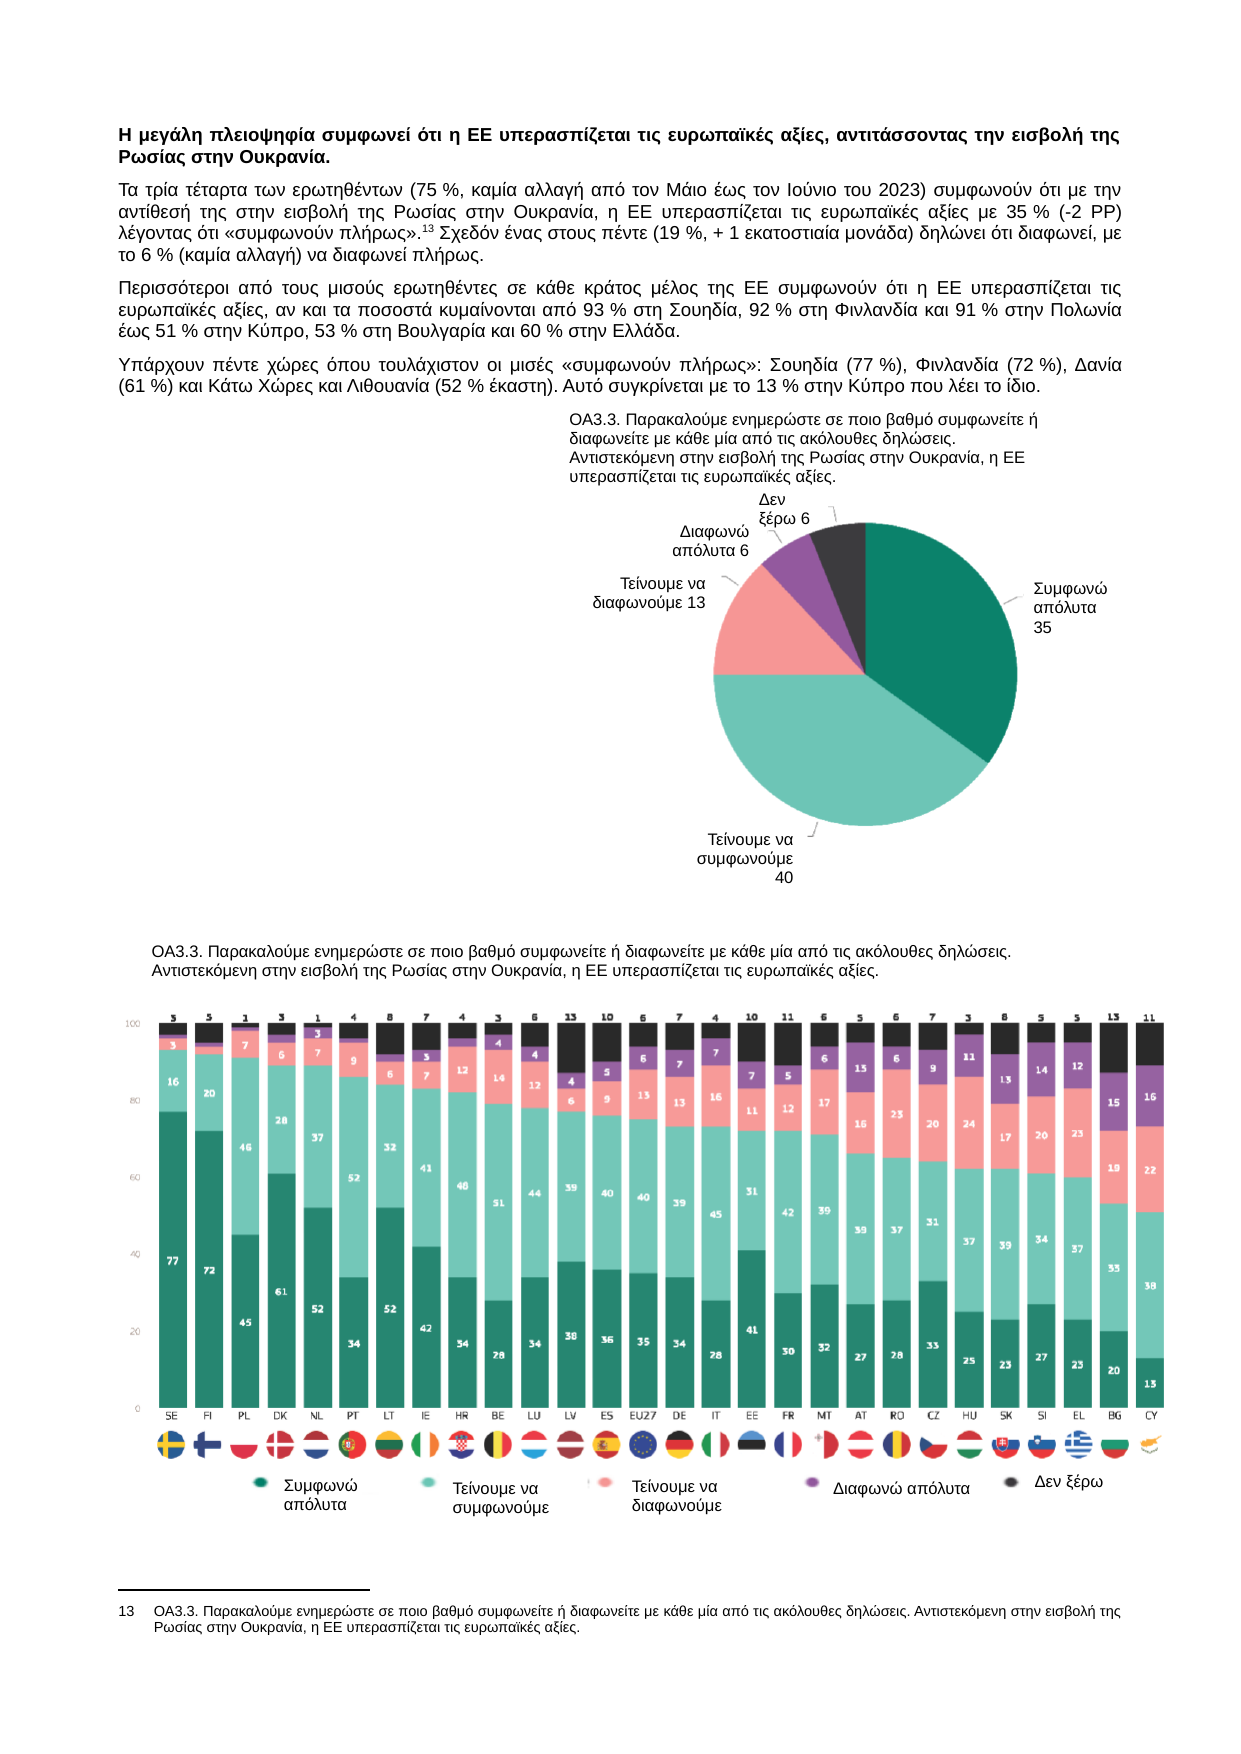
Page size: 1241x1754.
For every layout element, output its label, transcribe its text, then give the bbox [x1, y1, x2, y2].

text ΟΑ3.3. Παρακαλούμε ενημερώστε σε ποιο βαθμό συμφωνείτε ή διαφωνείτε με κάθε μία από τις ακόλουθες δηλώσεις. Αντιστεκόμενη στην εισβολή της Ρωσίας στην Ουκρανία, η ΕΕ υπερασπίζεται τις ευρωπαϊκές αξίες. [118, 1602, 1122, 1636]
picture [118, 1006, 1168, 1501]
picture [706, 494, 1024, 847]
text Υπάρχουν πέντε χώρες όπου τουλάχιστον οι μισές «συμφωνούν πλήρως»: Σουηδία (77 %), Φινλανδία (72 %), Δανία (61 %) και Κάτω Χώρες και Λιθουανία (52 % έκαστη). Αυτό συγκρίνεται με το 13 % στην Κύπρο που λέει το ίδιο. [118, 354, 1122, 397]
text Η μεγάλη πλειοψηφία συμφωνεί ότι η ΕΕ υπερασπίζεται τις ευρωπαϊκές αξίες, αντιτάσσοντας την εισβολή της Ρωσίας στην Ουκρανία. [118, 124, 1122, 167]
text Τα τρία τέταρτα των ερωτηθέντων (75 %, καμία αλλαγή από τον Μάιο έως τον Ιούνιο του 2023) συμφωνούν ότι με την αντίθεσή της στην εισβολή της Ρωσίας στην Ουκρανία, η ΕΕ υπερασπίζεται τις ευρωπαϊκές αξίες με 35 % (-2 PP) λέγοντας ότι «συμφωνούν πλήρως». Σχεδόν ένας στους πέντε (19 %, + 1 εκατοστιαία μονάδα) δηλώνει ότι διαφωνεί, με το 6 % (καμία αλλαγή) να διαφωνεί πλήρως. [118, 179, 1122, 265]
text Περισσότεροι από τους μισούς ερωτηθέντες σε κάθε κράτος μέλος της ΕΕ συμφωνούν ότι η ΕΕ υπερασπίζεται τις ευρωπαϊκές αξίες, αν και τα ποσοστά κυμαίνονται από 93 % στη Σουηδία, 92 % στη Φινλανδία και 91 % στην Πολωνία έως 51 % στην Κύπρο, 53 % στη Βουλγαρία και 60 % στην Ελλάδα. [118, 277, 1122, 342]
picture [760, 495, 767, 504]
